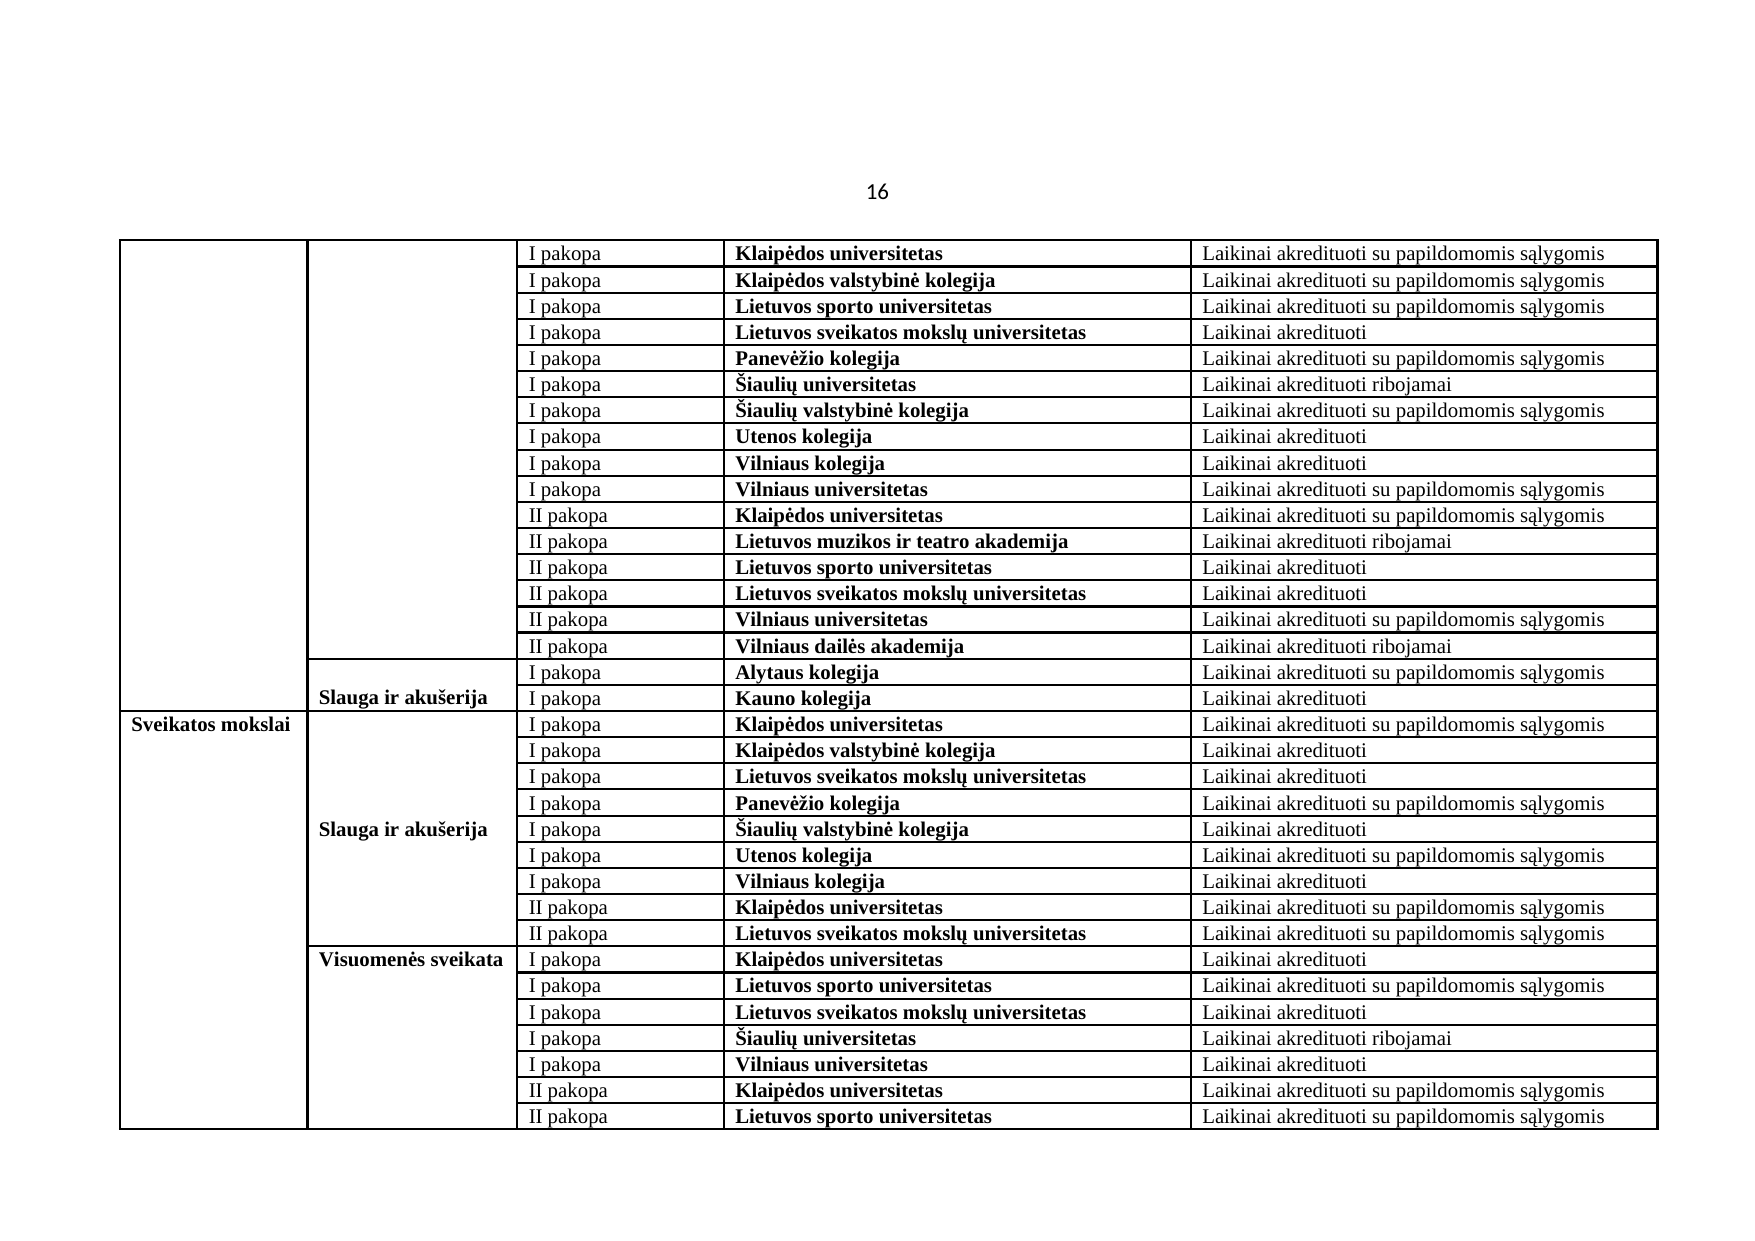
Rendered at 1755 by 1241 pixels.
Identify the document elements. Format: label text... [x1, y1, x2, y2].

table_cell Utenos kolegija [725, 424, 1190, 448]
table_cell Laikinai akredituoti su papildomomis sąlygomis [1192, 346, 1656, 370]
table_cell Laikinai akredituoti [1192, 738, 1656, 762]
table_cell Visuomenės sveikata [309, 947, 516, 1128]
table_cell Laikinai akredituoti su papildomomis sąlygomis [1192, 268, 1656, 292]
table_cell I pakopa [518, 712, 723, 736]
table_cell Kauno kolegija [725, 686, 1190, 710]
table_cell [121, 241, 306, 710]
table_cell I pakopa [518, 843, 723, 867]
table_cell II pakopa [518, 555, 723, 579]
table_cell II pakopa [518, 1104, 723, 1128]
table_cell Laikinai akredituoti [1192, 869, 1656, 893]
table_cell I pakopa [518, 346, 723, 370]
table_cell Laikinai akredituoti [1192, 947, 1656, 971]
table_cell Laikinai akredituoti [1192, 451, 1656, 474]
table_cell I pakopa [518, 294, 723, 318]
table_cell Laikinai akredituoti ribojamai [1192, 634, 1656, 658]
table_cell I pakopa [518, 477, 723, 501]
table_cell I pakopa [518, 1026, 723, 1050]
table_cell Lietuvos sporto universitetas [725, 1104, 1190, 1128]
table_cell Panevėžio kolegija [725, 790, 1190, 814]
table_cell Lietuvos sveikatos mokslų universitetas [725, 1000, 1190, 1024]
table_cell Klaipėdos universitetas [725, 1078, 1190, 1102]
table_cell Laikinai akredituoti su papildomomis sąlygomis [1192, 608, 1656, 631]
table_cell Laikinai akredituoti su papildomomis sąlygomis [1192, 660, 1656, 684]
table_cell Laikinai akredituoti su papildomomis sąlygomis [1192, 294, 1656, 318]
table_cell I pakopa [518, 451, 723, 474]
table_cell Vilniaus universitetas [725, 608, 1190, 631]
table_cell Panevėžio kolegija [725, 346, 1190, 370]
table_cell Laikinai akredituoti su papildomomis sąlygomis [1192, 503, 1656, 527]
table_cell Slauga ir akušerija [309, 712, 516, 945]
table_cell Vilniaus kolegija [725, 451, 1190, 474]
table_cell Laikinai akredituoti [1192, 817, 1656, 841]
table_cell I pakopa [518, 738, 723, 762]
table_cell I pakopa [518, 398, 723, 422]
table_cell Lietuvos sveikatos mokslų universitetas [725, 764, 1190, 788]
table_cell II pakopa [518, 895, 723, 919]
table_cell Laikinai akredituoti [1192, 424, 1656, 448]
table_cell II pakopa [518, 634, 723, 658]
table_cell Klaipėdos universitetas [725, 712, 1190, 736]
table_cell Laikinai akredituoti su papildomomis sąlygomis [1192, 1078, 1656, 1102]
table_cell I pakopa [518, 1000, 723, 1024]
table_cell Klaipėdos universitetas [725, 895, 1190, 919]
table_cell Slauga ir akušerija [309, 660, 516, 710]
table_cell Šiaulių valstybinė kolegija [725, 817, 1190, 841]
table_cell I pakopa [518, 424, 723, 448]
table_cell I pakopa [518, 1052, 723, 1076]
table_cell Sveikatos mokslai [121, 712, 306, 1128]
table_cell Šiaulių valstybinė kolegija [725, 398, 1190, 422]
table_cell Vilniaus dailės akademija [725, 634, 1190, 658]
table_cell Lietuvos sveikatos mokslų universitetas [725, 581, 1190, 605]
table_cell Vilniaus universitetas [725, 1052, 1190, 1076]
table_cell Vilniaus kolegija [725, 869, 1190, 893]
table_cell Utenos kolegija [725, 843, 1190, 867]
table_cell [309, 241, 516, 658]
table_cell II pakopa [518, 921, 723, 945]
table_cell II pakopa [518, 581, 723, 605]
table_cell Laikinai akredituoti [1192, 581, 1656, 605]
table_cell II pakopa [518, 529, 723, 553]
table_cell Laikinai akredituoti su papildomomis sąlygomis [1192, 921, 1656, 945]
table_cell Laikinai akredituoti su papildomomis sąlygomis [1192, 974, 1656, 997]
table_cell Laikinai akredituoti [1192, 686, 1656, 710]
table_cell Laikinai akredituoti su papildomomis sąlygomis [1192, 1104, 1656, 1128]
table_cell Laikinai akredituoti su papildomomis sąlygomis [1192, 477, 1656, 501]
table_cell Laikinai akredituoti [1192, 320, 1656, 344]
table_cell I pakopa [518, 790, 723, 814]
table_cell Lietuvos sveikatos mokslų universitetas [725, 320, 1190, 344]
table_cell Laikinai akredituoti [1192, 1052, 1656, 1076]
table_cell Laikinai akredituoti [1192, 1000, 1656, 1024]
table_cell Lietuvos sveikatos mokslų universitetas [725, 921, 1190, 945]
table_cell Šiaulių universitetas [725, 372, 1190, 396]
table_cell Klaipėdos universitetas [725, 241, 1190, 265]
table_cell Laikinai akredituoti [1192, 764, 1656, 788]
table_cell I pakopa [518, 372, 723, 396]
table_cell Laikinai akredituoti ribojamai [1192, 372, 1656, 396]
table_cell I pakopa [518, 241, 723, 265]
table_cell Klaipėdos valstybinė kolegija [725, 268, 1190, 292]
table_cell Klaipėdos universitetas [725, 503, 1190, 527]
table_cell Klaipėdos valstybinė kolegija [725, 738, 1190, 762]
table_cell II pakopa [518, 1078, 723, 1102]
table_cell I pakopa [518, 764, 723, 788]
table_cell Laikinai akredituoti su papildomomis sąlygomis [1192, 398, 1656, 422]
table_cell Laikinai akredituoti su papildomomis sąlygomis [1192, 790, 1656, 814]
table_cell Laikinai akredituoti ribojamai [1192, 1026, 1656, 1050]
table_cell I pakopa [518, 974, 723, 997]
table_cell Laikinai akredituoti su papildomomis sąlygomis [1192, 843, 1656, 867]
table_cell Laikinai akredituoti ribojamai [1192, 529, 1656, 553]
table_cell Klaipėdos universitetas [725, 947, 1190, 971]
table_cell II pakopa [518, 608, 723, 631]
table_cell Vilniaus universitetas [725, 477, 1190, 501]
table_cell I pakopa [518, 320, 723, 344]
table_cell Šiaulių universitetas [725, 1026, 1190, 1050]
table_cell I pakopa [518, 268, 723, 292]
table_cell Lietuvos muzikos ir teatro akademija [725, 529, 1190, 553]
table_cell Lietuvos sporto universitetas [725, 555, 1190, 579]
table_cell Laikinai akredituoti [1192, 555, 1656, 579]
table_cell I pakopa [518, 817, 723, 841]
table_cell I pakopa [518, 869, 723, 893]
table_cell Laikinai akredituoti su papildomomis sąlygomis [1192, 241, 1656, 265]
table_cell I pakopa [518, 947, 723, 971]
table_cell Lietuvos sporto universitetas [725, 294, 1190, 318]
table_cell Laikinai akredituoti su papildomomis sąlygomis [1192, 712, 1656, 736]
table_cell I pakopa [518, 660, 723, 684]
table_cell Alytaus kolegija [725, 660, 1190, 684]
table_cell I pakopa [518, 686, 723, 710]
table_cell Laikinai akredituoti su papildomomis sąlygomis [1192, 895, 1656, 919]
table_cell Lietuvos sporto universitetas [725, 974, 1190, 997]
table_cell II pakopa [518, 503, 723, 527]
